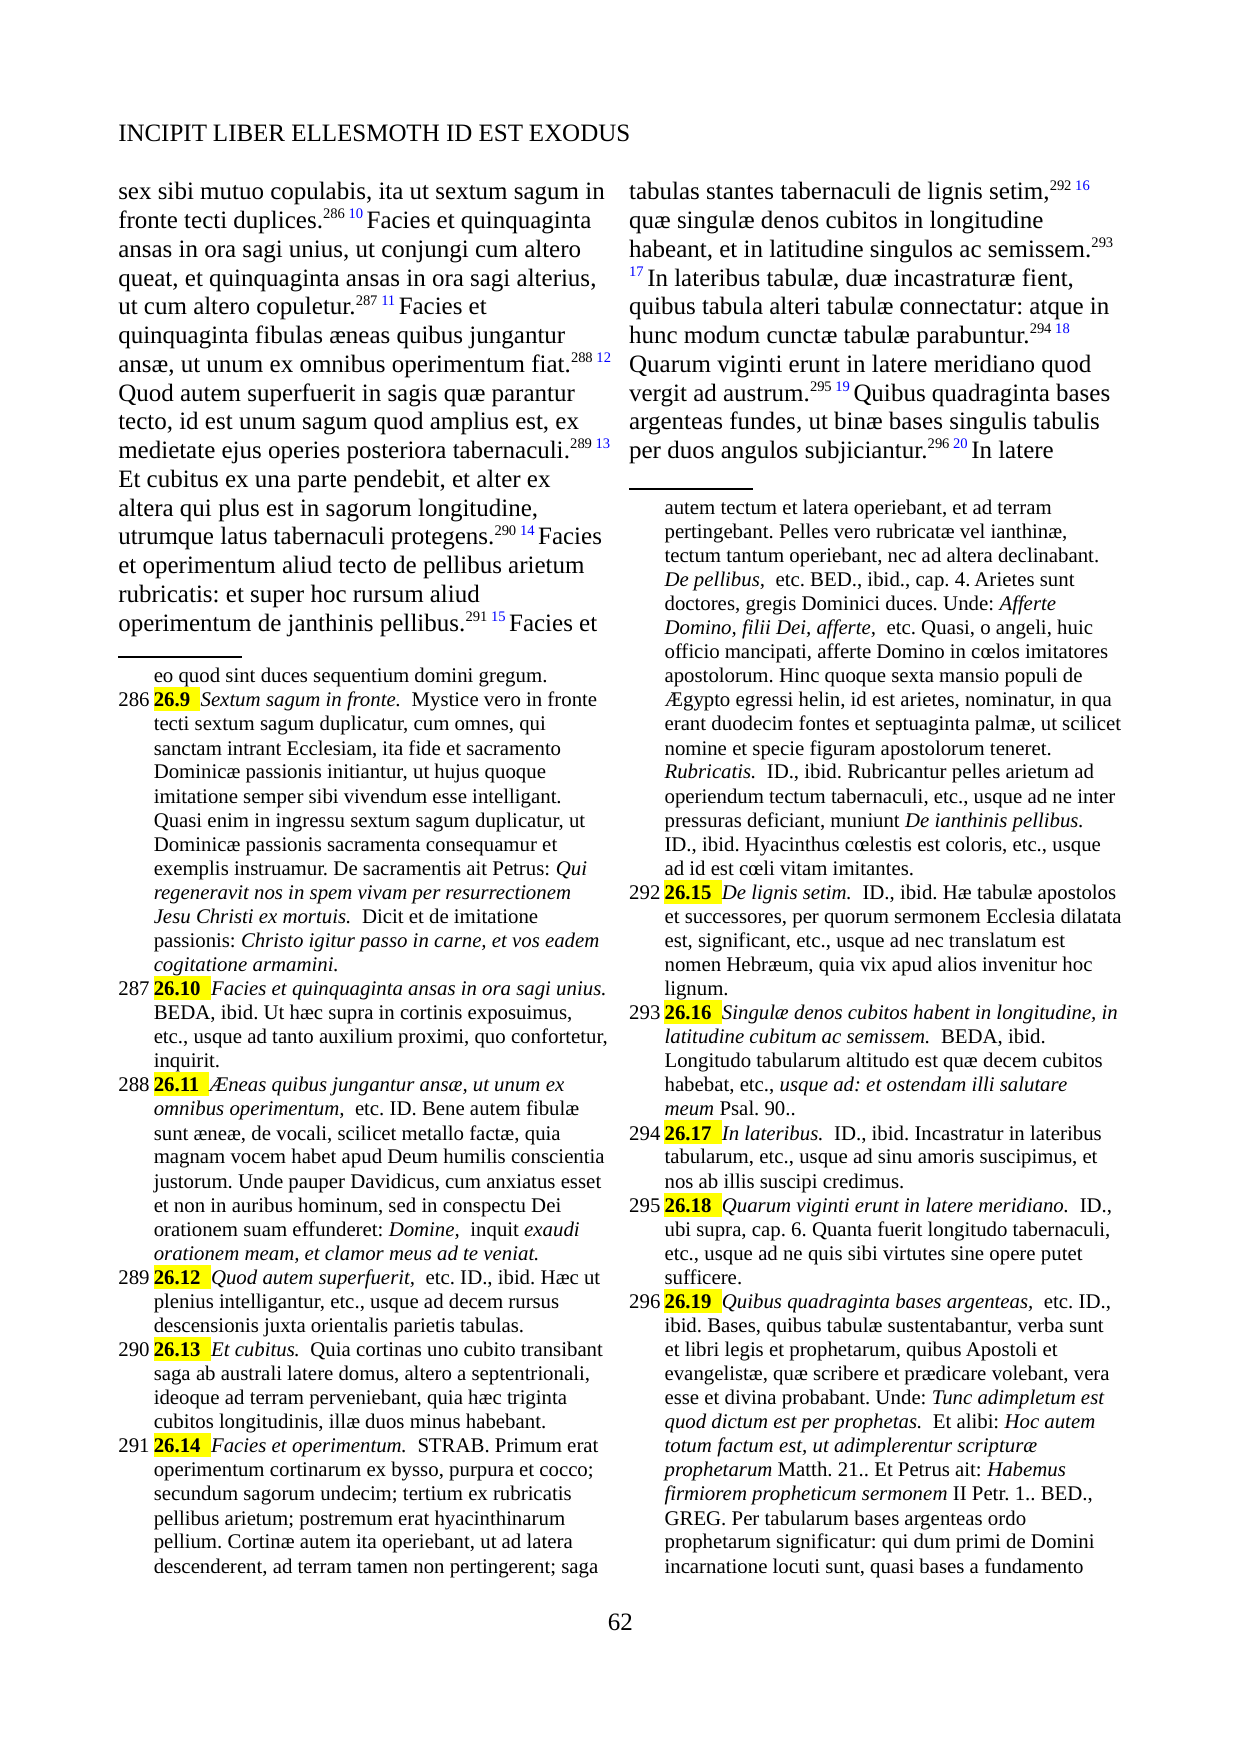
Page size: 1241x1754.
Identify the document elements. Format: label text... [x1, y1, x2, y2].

text 26.16 Singulæ denos cubitos habent in longitudine, in latitudine cubitum ac semissem. BEDA, ibid. Longitudo tabularum altitudo est quæ decem cubitos habebat, etc., usque ad: et ostendam illi salutare meum Psal. 90.. [629, 1000, 1122, 1120]
text 26.18 Quarum viginti erunt in latere meridiano. ID., ubi supra, cap. 6. Quanta fuerit longitudo tabernaculi, etc., usque ad ne quis sibi virtutes sine opere putet sufficere. [629, 1193, 1122, 1289]
text 26.15 De lignis setim. ID., ibid. Hæ tabulæ apostolos et successores, per quorum sermonem Ecclesia dilatata est, significant, etc., usque ad nec translatum est nomen Hebræum, quia vix apud alios invenitur hoc lignum. [629, 880, 1122, 1000]
text 26.14 Facies et operimentum. STRAB. Primum erat operimentum cortinarum ex bysso, purpura et cocco; secundum sagorum undecim; tertium ex rubricatis pellibus arietum; postremum erat hyacinthinarum pellium. Cortinæ autem ita operiebant, ut ad latera descenderent, ad terram tamen non pertingerent; saga [118, 1433, 611, 1578]
text eo quod sint duces sequentium domini gregum. [118, 663, 611, 687]
text 26.12 Quod autem superfuerit, etc. ID., ibid. Hæc ut plenius intelligantur, etc., usque ad decem rursus descensionis juxta orientalis parietis tabulas. [118, 1265, 611, 1337]
text 26.11 Æneas quibus jungantur ansæ, ut unum ex omnibus operimentum, etc. ID. Bene autem fibulæ sunt æneæ, de vocali, scilicet metallo factæ, quia magnam vocem habet apud Deum humilis conscientia justorum. Unde pauper Davidicus, cum anxiatus esset et non in auribus hominum, sed in conspectu Dei orationem suam effunderet: Domine, inquit exaudi orationem meam, et clamor meus ad te veniat. [118, 1072, 611, 1265]
text 26 Tabernaculum vero ita facies: decem cortinas de bysso retorta, et hyacintho, ac purpura, coccoque bis tincto, variatas opere plumario facies. 2 Longitudo cortinæ unius habebit viginti octo cubitos: latitudo, quatuor cubitorum erit. Unius mensuræ fient universa tentoria. 3 Quinque cortinæ sibi jungentur mutuo, et aliæ quinque nexu simili cohærebunt. 4 Ansulas hyacinthinas in lateribus ac summitatibus facies cortinarum, ut possint invicem copulari. 5 Quinquagenas ansulas cortina habebit in utraque parte, ita insertas ut ansa contra ansam veniat, et altera alteri possit aptari. 6 Facies et quinquaginta circulos aureos quibus cortinarum vela jungenda sunt, ut unum tabernaculum fiat. 7 Facies et saga cilicina undecim, ad operiendum tectum tabernaculi. 8 Longitudo sagi unius habebit triginta cubitos, et latitudo, quatuor: æqua erit mensura sagorum omnium. 9 E quibus quinque junges seorsum, et sex sibi mutuo copulabis, ita ut sextum sagum in fronte tecti duplices. 10 Facies et quinquaginta ansas in ora sagi unius, ut conjungi cum altero queat, et quinquaginta ansas in ora sagi alterius, ut cum altero copuletur. 11 Facies et quinquaginta fibulas æneas quibus jungantur ansæ, ut unum ex omnibus operimentum fiat. 12 Quod autem superfuerit in sagis quæ parantur tecto, id est unum sagum quod amplius est, ex medietate ejus operies posteriora tabernaculi. 13 Et cubitus ex una parte pendebit, et alter ex altera qui plus est in sagorum longitudine, utrumque latus tabernaculi protegens. 14 Facies et operimentum aliud tecto de pellibus arietum rubricatis: et super hoc rursum aliud operimentum de janthinis pellibus. 15 Facies et tabulas stantes tabernaculi de lignis setim, 16 quæ singulæ denos cubitos in longitudine habeant, et in latitudine singulos ac semissem. 17 In lateribus tabulæ, duæ incastraturæ fient, quibus tabula alteri tabulæ connectatur: atque in hunc modum cunctæ tabulæ parabuntur. 18 Quarum viginti erunt in latere meridiano quod vergit ad austrum. 19 Quibus quadraginta bases argenteas fundes, ut binæ bases singulis tabulis per duos angulos subjiciantur. 20 In latere quoque secundo tabernaculi quod vergit ad aquilonem, viginti tabulæ erunt, 21 quadraginta habentes bases argenteas, binæ bases singulis tabulis supponentur. 22 Ad occidentalem vero plagam tabernaculi facies sex tabulas, 23 et rursum alias duas quæ in angulis erigantur post tergum tabernaculi. 24 Eruntque conjunctæ a deorsum usque sursum, et una omnes compago retinebit. Duabus quoque tabulis quæ in angulis ponendæ sunt, similis junctura servabitur. 25 Et erunt simul tabulæ octo, bases earum argenteæ sedecim, duabus basibus per unam tabulam supputatis. 26 Facies et vectes de lignis setim quinque ad continendas tabulas in uno latere tabernaculi, 27 et quinque alios in altero, et ejusdem numeri ad occidentalem plagam: 28 qui mittentur per medias tabulas a summo usque ad summum. 29 Ipsas quoque tabulas deaurabis, et fundes in eis annulos aureos per quos vectes tabulata contineant: quos operies laminis aureis. 30 Et eriges tabernaculum juxta exemplar quod tibi in monte monstratum est. 31 Facies et velum de hyacintho, et purpura, coccoque bis tincto, et bysso retorta, opere plumario et pulchra varietate contextum: 32 quod appendes ante quatuor columnas de lignis setim, quæ ipsæ quidem deauratæ erunt, et habebunt capita aurea, sed bases argenteas. 33 Inseretur autem velum per circulos, intra quod pones arcam testimonii, quo et sanctuarium, et sanctuarii sanctuaria dividentur. 34 Pones et propitiatorium super arcam testimonii in Sancto sanctorum, 35 mensamque extra velum, et contra mensam candelabrum in latere tabernaculi meridiano: mensa enim stabit in parte aquilonis. 36 Facies et tentorium in introitu tabernaculi de hyacintho, et purpura, coccoque bis tincto, et bysso retorta, opere plumarii. 37 Et quinque columnas deaurabis lignorum setim, ante quas ducetur tentorium: quarum erunt capita aurea, et bases æneæ. [118, 176, 611, 636]
text 26.17 In lateribus. ID., ibid. Incastratur in lateribus tabularum, etc., usque ad sinu amoris suscipimus, et nos ab illis suscipi credimus. [629, 1120, 1122, 1193]
text 26 Tabernaculum vero ita facies: decem cortinas de bysso retorta, et hyacintho, ac purpura, coccoque bis tincto, variatas opere plumario facies. 2 Longitudo cortinæ unius habebit viginti octo cubitos: latitudo, quatuor cubitorum erit. Unius mensuræ fient universa tentoria. 3 Quinque cortinæ sibi jungentur mutuo, et aliæ quinque nexu simili cohærebunt. 4 Ansulas hyacinthinas in lateribus ac summitatibus facies cortinarum, ut possint invicem copulari. 5 Quinquagenas ansulas cortina habebit in utraque parte, ita insertas ut ansa contra ansam veniat, et altera alteri possit aptari. 6 Facies et quinquaginta circulos aureos quibus cortinarum vela jungenda sunt, ut unum tabernaculum fiat. 7 Facies et saga cilicina undecim, ad operiendum tectum tabernaculi. 8 Longitudo sagi unius habebit triginta cubitos, et latitudo, quatuor: æqua erit mensura sagorum omnium. 9 E quibus quinque junges seorsum, et sex sibi mutuo copulabis, ita ut sextum sagum in fronte tecti duplices. 10 Facies et quinquaginta ansas in ora sagi unius, ut conjungi cum altero queat, et quinquaginta ansas in ora sagi alterius, ut cum altero copuletur. 11 Facies et quinquaginta fibulas æneas quibus jungantur ansæ, ut unum ex omnibus operimentum fiat. 12 Quod autem superfuerit in sagis quæ parantur tecto, id est unum sagum quod amplius est, ex medietate ejus operies posteriora tabernaculi. 13 Et cubitus ex una parte pendebit, et alter ex altera qui plus est in sagorum longitudine, utrumque latus tabernaculi protegens. 14 Facies et operimentum aliud tecto de pellibus arietum rubricatis: et super hoc rursum aliud operimentum de janthinis pellibus. 15 Facies et tabulas stantes tabernaculi de lignis setim, 16 quæ singulæ denos cubitos in longitudine habeant, et in latitudine singulos ac semissem. 17 In lateribus tabulæ, duæ incastraturæ fient, quibus tabula alteri tabulæ connectatur: atque in hunc modum cunctæ tabulæ parabuntur. 18 Quarum viginti erunt in latere meridiano quod vergit ad austrum. 19 Quibus quadraginta bases argenteas fundes, ut binæ bases singulis tabulis per duos angulos subjiciantur. 20 In latere quoque secundo tabernaculi quod vergit ad aquilonem, viginti tabulæ erunt, 21 quadraginta habentes bases argenteas, binæ bases singulis tabulis supponentur. 22 Ad occidentalem vero plagam tabernaculi facies sex tabulas, 23 et rursum alias duas quæ in angulis erigantur post tergum tabernaculi. 24 Eruntque conjunctæ a deorsum usque sursum, et una omnes compago retinebit. Duabus quoque tabulis quæ in angulis ponendæ sunt, similis junctura servabitur. 25 Et erunt simul tabulæ octo, bases earum argenteæ sedecim, duabus basibus per unam tabulam supputatis. 26 Facies et vectes de lignis setim quinque ad continendas tabulas in uno latere tabernaculi, 27 et quinque alios in altero, et ejusdem numeri ad occidentalem plagam: 28 qui mittentur per medias tabulas a summo usque ad summum. 29 Ipsas quoque tabulas deaurabis, et fundes in eis annulos aureos per quos vectes tabulata contineant: quos operies laminis aureis. 30 Et eriges tabernaculum juxta exemplar quod tibi in monte monstratum est. 31 Facies et velum de hyacintho, et purpura, coccoque bis tincto, et bysso retorta, opere plumario et pulchra varietate contextum: 32 quod appendes ante quatuor columnas de lignis setim, quæ ipsæ quidem deauratæ erunt, et habebunt capita aurea, sed bases argenteas. 33 Inseretur autem velum per circulos, intra quod pones arcam testimonii, quo et sanctuarium, et sanctuarii sanctuaria dividentur. 34 Pones et propitiatorium super arcam testimonii in Sancto sanctorum, 35 mensamque extra velum, et contra mensam candelabrum in latere tabernaculi meridiano: mensa enim stabit in parte aquilonis. 36 Facies et tentorium in introitu tabernaculi de hyacintho, et purpura, coccoque bis tincto, et bysso retorta, opere plumarii. 37 Et quinque columnas deaurabis lignorum setim, ante quas ducetur tentorium: quarum erunt capita aurea, et bases æneæ. [629, 176, 1122, 464]
text 26.19 Quibus quadraginta bases argenteas, etc. ID., ibid. Bases, quibus tabulæ sustentabantur, verba sunt et libri legis et prophetarum, quibus Apostoli et evangelistæ, quæ scribere et prædicare volebant, vera esse et divina probabant. Unde: Tunc adimpletum est quod dictum est per prophetas. Et alibi: Hoc autem totum factum est, ut adimplerentur scripturæ prophetarum Matth. 21.. Et Petrus ait: Habemus firmiorem propheticum sermonem II Petr. 1.. BED., GREG. Per tabularum bases argenteas ordo prophetarum significatur: qui dum primi de Domini incarnatione locuti sunt, quasi bases a fundamento [629, 1289, 1122, 1578]
text 26.13 Et cubitus. Quia cortinas uno cubito transibant saga ab australi latere domus, altero a septentrionali, ideoque ad terram perveniebant, quia hæc triginta cubitos longitudinis, illæ duos minus habebant. [118, 1337, 611, 1433]
text 26.10 Facies et quinquaginta ansas in ora sagi unius. BEDA, ibid. Ut hæc supra in cortinis exposuimus, etc., usque ad tanto auxilium proximi, quo confortetur, inquirit. [118, 976, 611, 1072]
text 26.9 Sextum sagum in fronte. Mystice vero in fronte tecti sextum sagum duplicatur, cum omnes, qui sanctam intrant Ecclesiam, ita fide et sacramento Dominicæ passionis initiantur, ut hujus quoque imitatione semper sibi vivendum esse intelligant. Quasi enim in ingressu sextum sagum duplicatur, ut Dominicæ passionis sacramenta consequamur et exemplis instruamur. De sacramentis ait Petrus: Qui regeneravit nos in spem vivam per resurrectionem Jesu Christi ex mortuis. Dicit et de imitatione passionis: Christo igitur passo in carne, et vos eadem cogitatione armamini. [118, 687, 611, 976]
text autem tectum et latera operiebant, et ad terram pertingebant. Pelles vero rubricatæ vel ianthinæ, tectum tantum operiebant, nec ad altera declinabant. De pellibus, etc. BED., ibid., cap. 4. Arietes sunt doctores, gregis Dominici duces. Unde: Afferte Domino, filii Dei, afferte, etc. Quasi, o angeli, huic officio mancipati, afferte Domino in cœlos imitatores apostolorum. Hinc quoque sexta mansio populi de Ægypto egressi helin, id est arietes, nominatur, in qua erant duodecim fontes et septuaginta palmæ, ut scilicet nomine et specie figuram apostolorum teneret. Rubricatis. ID., ibid. Rubricantur pelles arietum ad operiendum tectum tabernaculi, etc., usque ad ne inter pressuras deficiant, muniunt De ianthinis pellibus. ID., ibid. Hyacinthus cœlestis est coloris, etc., usque ad id est cœli vitam imitantes. [629, 495, 1122, 880]
